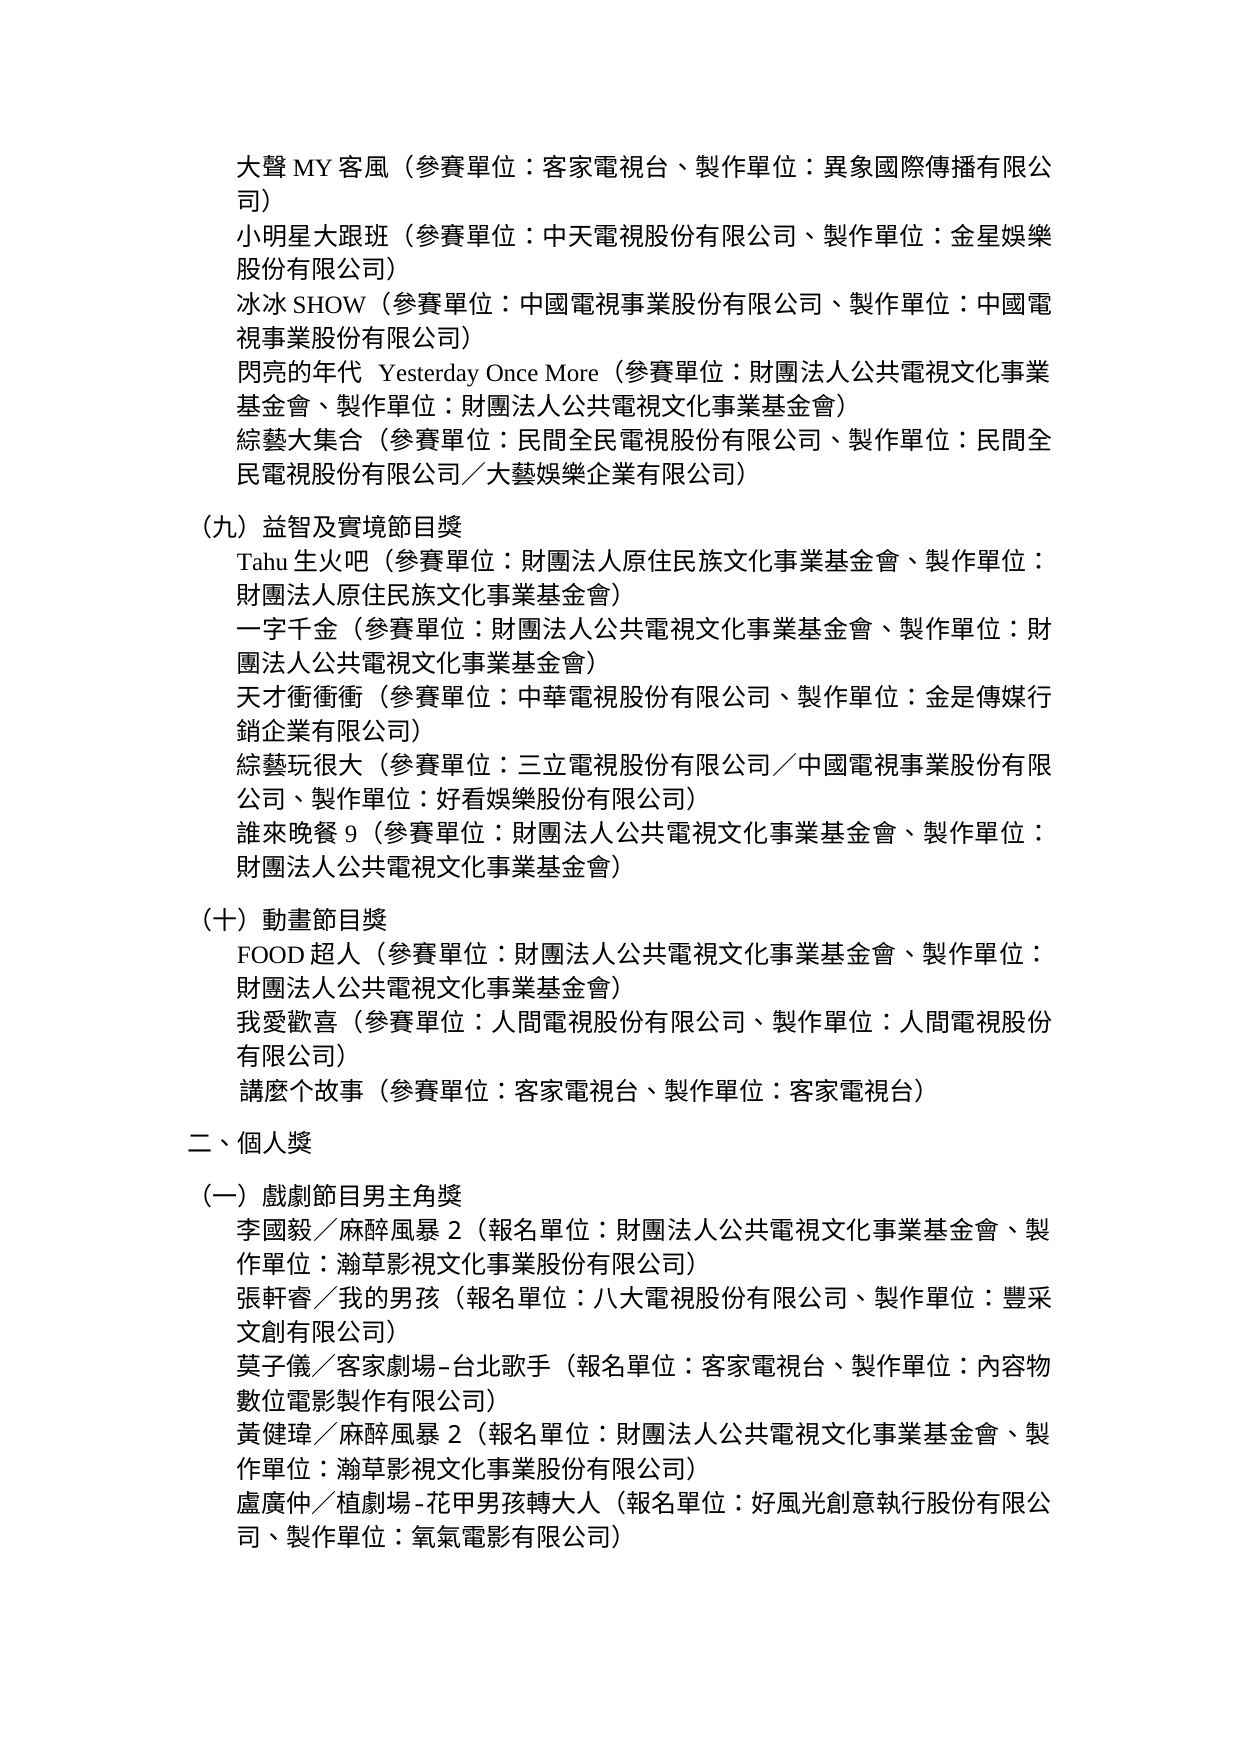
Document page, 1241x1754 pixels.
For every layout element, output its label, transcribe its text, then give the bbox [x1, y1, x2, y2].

text 莫子儀／客家劇場–台北歌手（報名單位：客家電視台、製作單位：內容物數位電影製作有限公司） [236, 1349, 1053, 1417]
text （十）動畫節目獎 [187, 903, 1053, 937]
text 盧廣仲／植劇場-花甲男孩轉大人（報名單位：好風光創意執行股份有限公司、製作單位：氧氣電影有限公司） [236, 1485, 1053, 1553]
text 小明星大跟班（參賽單位：中天電視股份有限公司、製作單位：金星娛樂股份有限公司） [236, 218, 1053, 286]
text Tahu生火吧（參賽單位：財團法人原住民族文化事業基金會、製作單位：財團法人原住民族文化事業基金會） [237, 543, 1053, 612]
text 綜藝玩很大（參賽單位：三立電視股份有限公司／中國電視事業股份有限公司、製作單位：好看娛樂股份有限公司） [237, 748, 1053, 816]
text 李國毅／麻醉風暴2（報名單位：財團法人公共電視文化事業基金會、製作單位：瀚草影視文化事業股份有限公司） [236, 1213, 1053, 1281]
text 冰冰SHOW（參賽單位：中國電視事業股份有限公司、製作單位：中國電視事業股份有限公司） [237, 286, 1053, 354]
text 黃健瑋／麻醉風暴2（報名單位：財團法人公共電視文化事業基金會、製作單位：瀚草影視文化事業股份有限公司） [236, 1417, 1053, 1485]
text 張軒睿／我的男孩（報名單位：八大電視股份有限公司、製作單位：豐采文創有限公司） [236, 1281, 1053, 1349]
text （一）戲劇節目男主角獎 [187, 1179, 1053, 1213]
text 閃亮的年代 Yesterday Once More（參賽單位：財團法人公共電視文化事業基金會、製作單位：財團法人公共電視文化事業基金會） [237, 354, 1053, 422]
text FOOD超人（參賽單位：財團法人公共電視文化事業基金會、製作單位：財團法人公共電視文化事業基金會） [237, 937, 1053, 1005]
text 誰來晚餐9（參賽單位：財團法人公共電視文化事業基金會、製作單位：財團法人公共電視文化事業基金會） [237, 816, 1053, 884]
text 我愛歡喜（參賽單位：人間電視股份有限公司、製作單位：人間電視股份有限公司） [237, 1005, 1053, 1073]
text 講麼个故事（參賽單位：客家電視台、製作單位：客家電視台） [224, 1073, 1053, 1107]
text 大聲MY客風（參賽單位：客家電視台、製作單位：異象國際傳播有限公司） [237, 150, 1053, 218]
text （九）益智及實境節目獎 [187, 509, 1053, 543]
text 二、個人獎 [187, 1126, 1053, 1160]
text 綜藝大集合（參賽單位：民間全民電視股份有限公司、製作單位：民間全民電視股份有限公司／大藝娛樂企業有限公司） [237, 422, 1053, 491]
text 一字千金（參賽單位：財團法人公共電視文化事業基金會、製作單位：財團法人公共電視文化事業基金會） [237, 612, 1053, 680]
text 天才衝衝衝（參賽單位：中華電視股份有限公司、製作單位：金是傳媒行銷企業有限公司） [236, 680, 1053, 748]
